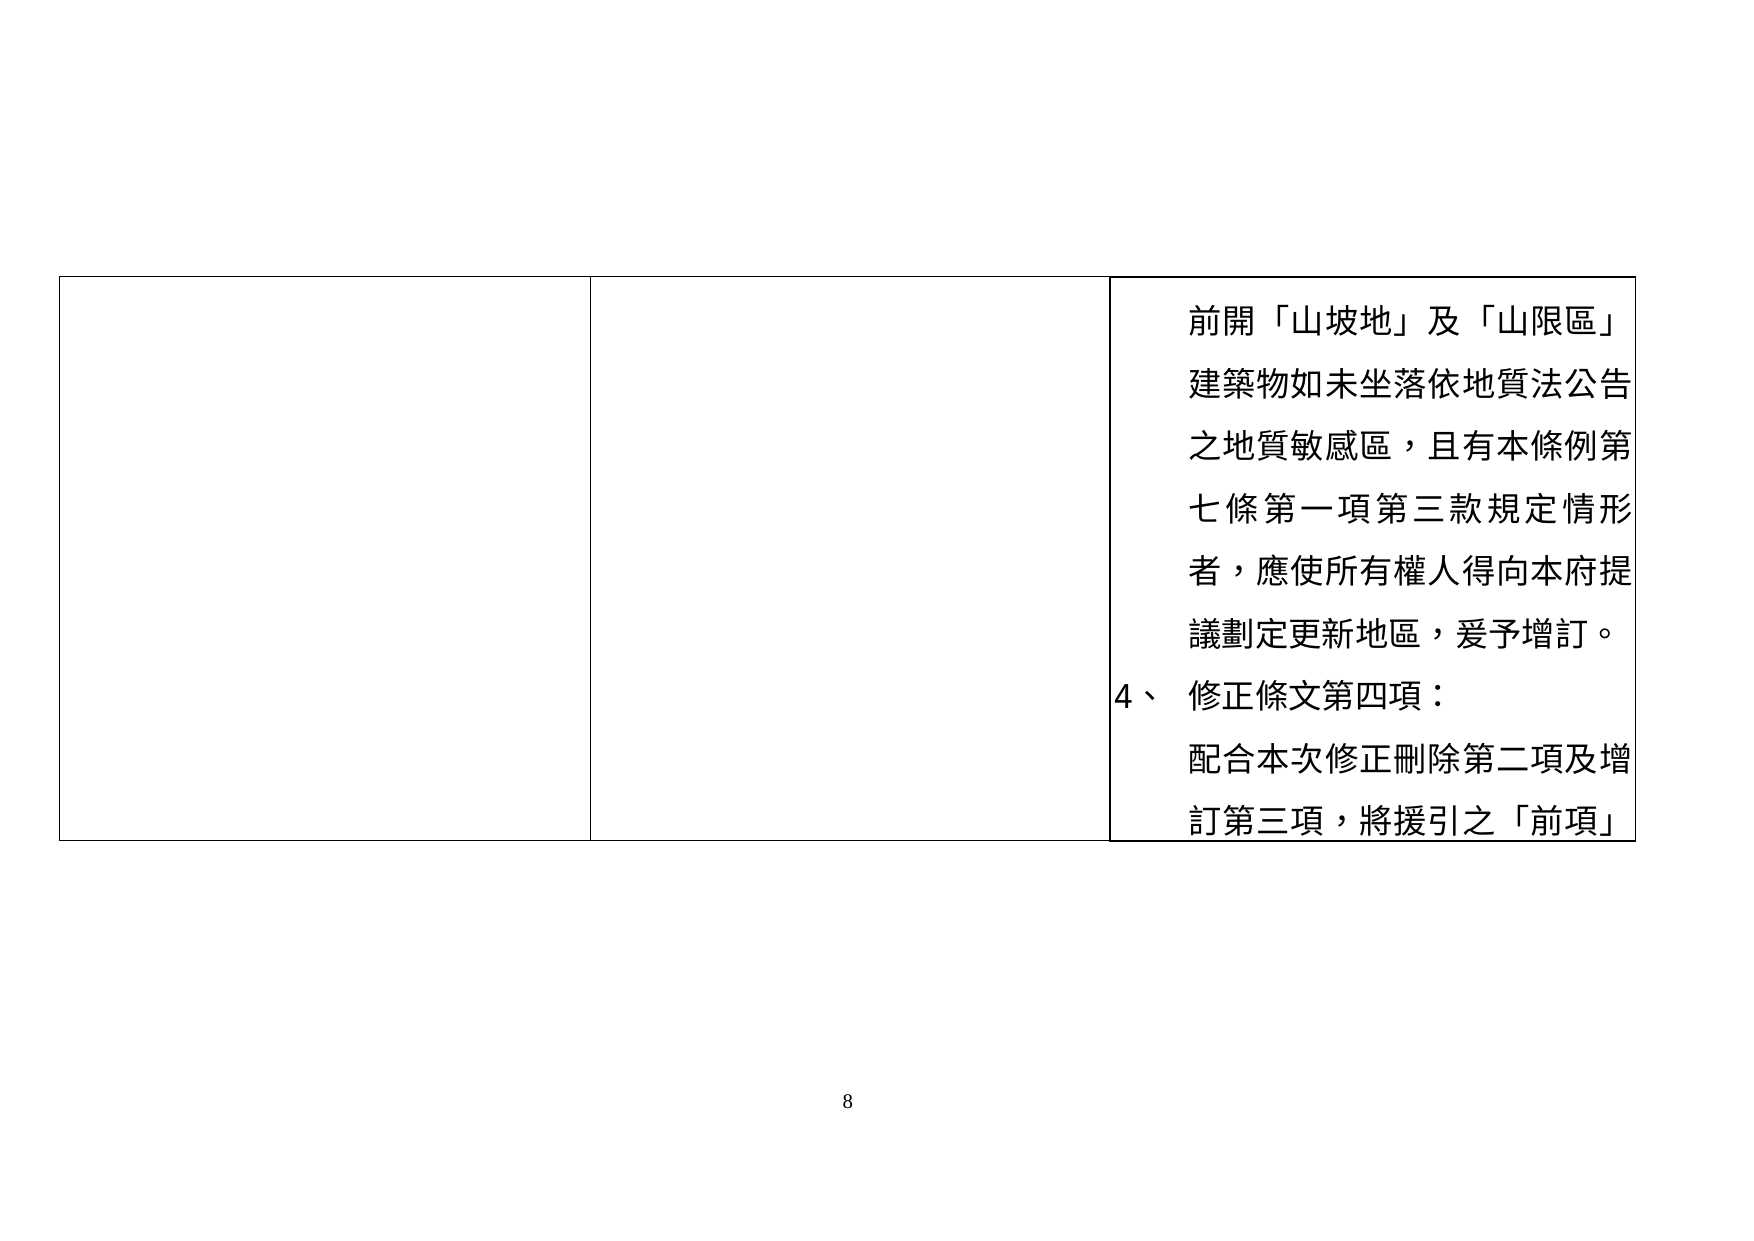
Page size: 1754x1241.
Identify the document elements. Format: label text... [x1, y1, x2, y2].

table_cell 刪除現行條文第二項： 考量「優先」劃定更新地區以完整街廓或面積達二千平方公尺以上範圍整體規劃，較能避免因零星開發而影響都市環境與公共服務機能，而現行條文第二項多屬都市更新自治條例(以下簡稱本條例)第七條「迅行」劃定更新地區規定情形，以其免除現行條文第一項所有權人提議「優先」劃定更新地區規模或面積之限制，不符本府「優先」劃定更新地區之行政目的，爰予刪除。 修正條文第二項： 查現行條文第三項規定，係因修正公布前臺北市都市更新自治條例(下稱本自治條例)第十五條第三項規定，針對特定地區規定不受理申請自行劃定更新單元，基於相同考量，乃針對提議劃定更新地區範圍有所定特定地區情形者，亦不受理提議。嗣本自治條例於一一二年十二月十八日修正公布第十五條第四項，刪除「同坡向之非地質敏感區基地」等文字，並將所定特定地區分列四款規範，爰配合修正文字體例及援引之本自治條例第十五條之項次，並配合修正條文第一條，修正本自治條例簡稱。 修正條文增訂第三項： 查本自治條例於一一二年十二月十八日增訂第十八條，係考量位於水土保持法第三條第三款或山坡地保育利用條例第三條規定劃定之「山坡地」、位於適用「臺北市都市計畫劃定山坡地開發建築管制規定」地區(以下簡稱「山限區」)之土地，其建築物漸有窳陋、傾頹或朽壞情形，亟待改善居住環境，乃增訂條文明定該等地區如未坐落依地質法公告之地質敏感區，經本府本條例第七條第一項第三款迅行劃定或變更為更新地區者，其申請實施都市更新事業，得在一定條件下放寬建築基地建築物高度及建蔽率等限制。基於相同考量，前開「山坡地」及「山限區」建築物如未坐落依地質法公告之地質敏感區，且有本條例第七條第一項第三款規定情形者，應使所有權人得向本府提議劃定更新地區，爰予增訂。 修正條文第四項： 配合本次修正刪除第二項及增訂第三項，將援引之「前項」修正為「第二項」。 [1111, 278, 1635, 840]
table_cell [60, 277, 590, 840]
table_cell [591, 277, 1109, 840]
